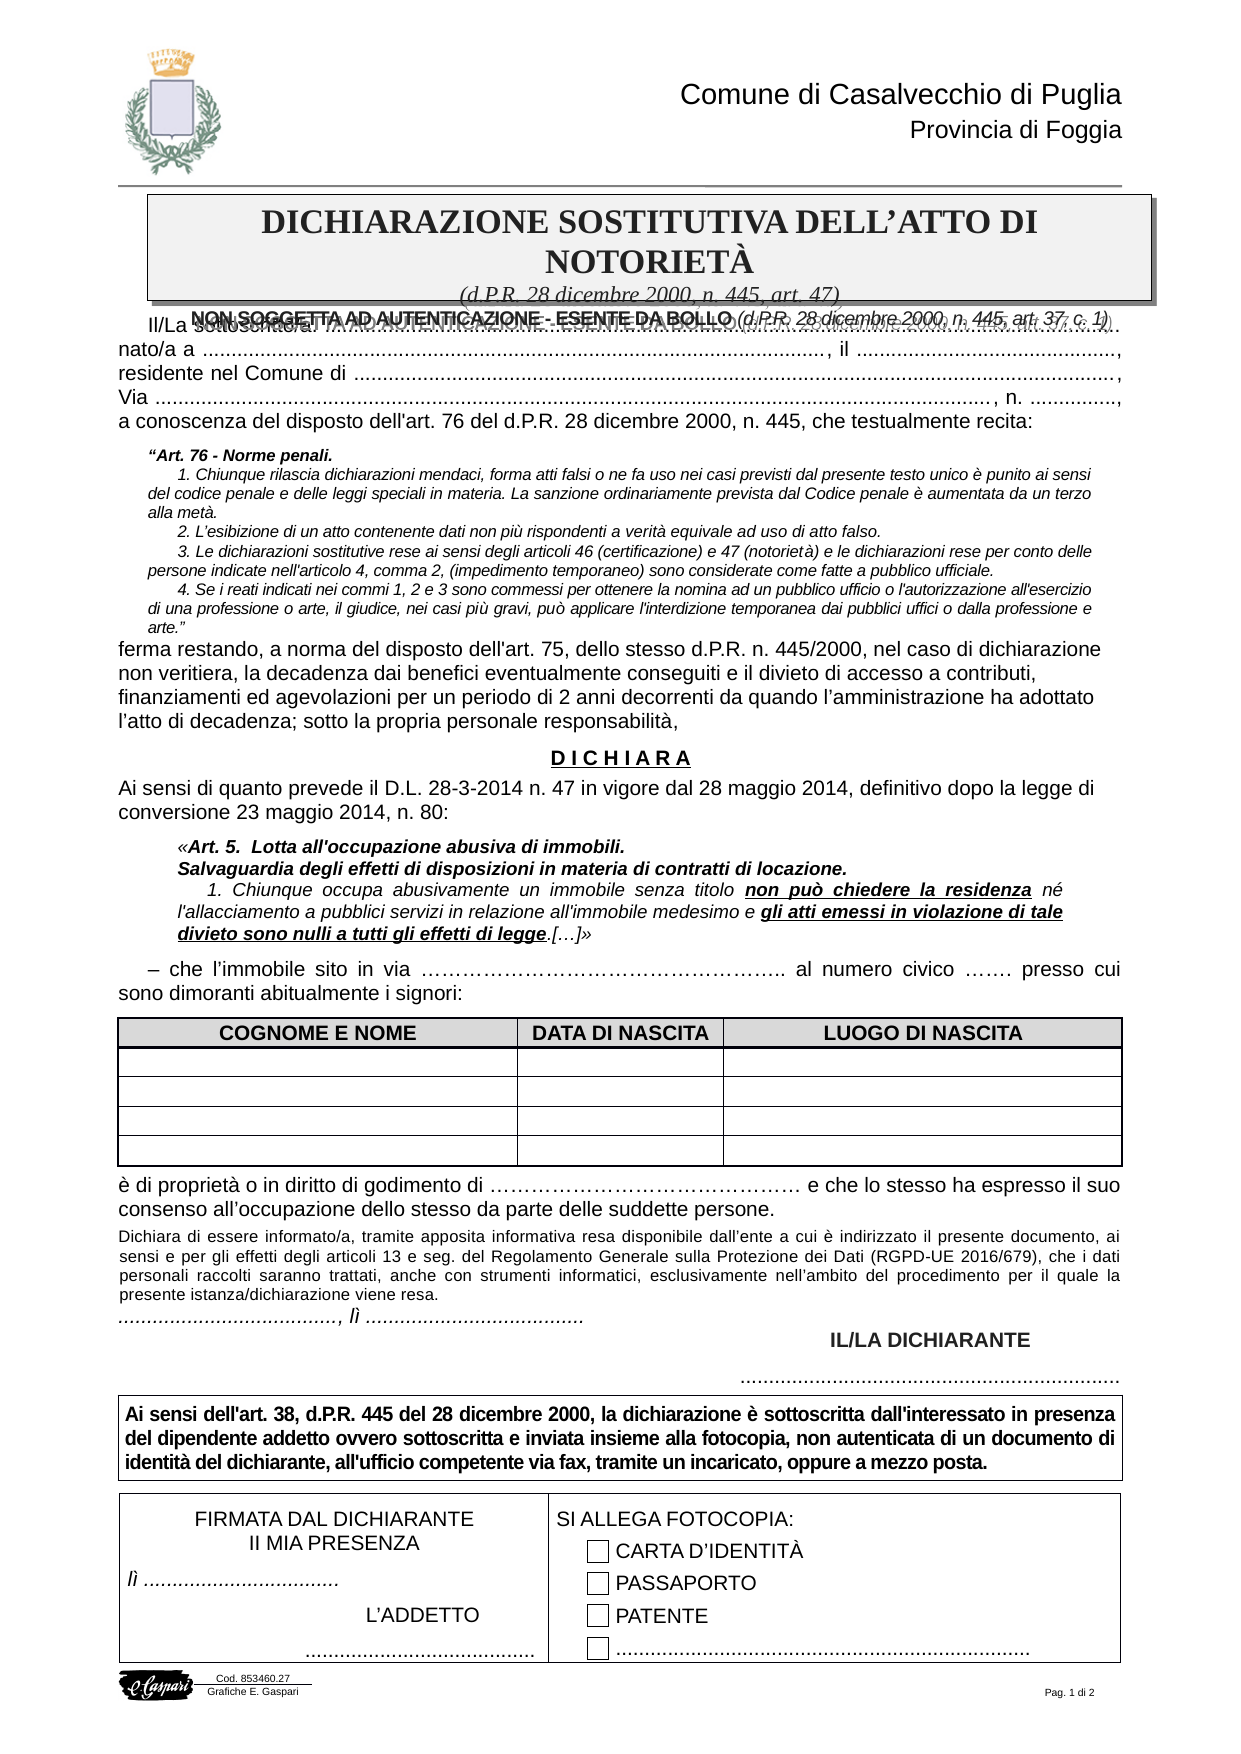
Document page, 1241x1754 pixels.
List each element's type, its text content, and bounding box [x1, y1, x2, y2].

table_header LUOGO DI NASCITA [724, 1019, 1121, 1046]
table_cell [518, 1077, 723, 1106]
text è di proprietà o in diritto di godimento di ……………………………………… e che lo stesso ha espresso il suo consenso all’occupazione dello stesso da parte delle suddette persone. [118, 1173, 1122, 1221]
table_cell [119, 1136, 517, 1165]
text Comune di Casalvecchio di Puglia [224, 77, 1122, 110]
table_cell [119, 1107, 517, 1135]
text 1. Chiunque rilascia dichiarazioni mendaci, forma atti falsi o ne fa uso nei casi previsti dal presente testo unico è punito ai sensi del codice penale e delle leggi speciali in materia. La sanzione ordinariamente prevista dal Codice penale è aumentata da un terzo alla metà. [148, 465, 1093, 522]
table_header Ai sensi dell'art. 38, d.P.R. 445 del 28 dicembre 2000, la dichiarazione è sottoscritta dall'interessato in presenza del dipendente addetto ovvero sottoscritta e inviata insieme alla fotocopia, non autenticata di un documento di identità del dichiarante, all'ufficio competente via fax, tramite un incaricato, oppure a mezzo posta. [119, 1396, 1122, 1480]
table_header SI ALLEGA FOTOCOPIA: CARTA D’IDENTITÀ PASSAPORTO PATENTE ........................................................................ [549, 1494, 1120, 1662]
table_cell [518, 1107, 723, 1135]
table_header FIRMATA DAL DICHIARANTE II MIA PRESENZA lì .................................. L’ADDETTO ........................................ [120, 1494, 548, 1662]
text IL/LA DICHIARANTE [738, 1328, 1122, 1352]
table_cell [724, 1049, 1121, 1076]
table_cell [724, 1136, 1121, 1165]
table_cell [119, 1077, 517, 1106]
text 2. L’esibizione di un atto contenente dati non più rispondenti a verità equivale ad uso di atto falso. [148, 522, 1093, 541]
text Salvaguardia degli effetti di disposizioni in materia di contratti di locazione. [177, 858, 1063, 879]
text “Art. 76 - Norme penali. [148, 446, 1093, 465]
text .................................................................. [738, 1364, 1122, 1388]
text Provincia di Foggia [224, 115, 1122, 144]
table_header DATA DI NASCITA [518, 1019, 723, 1046]
text ferma restando, a norma del disposto dell'art. 75, dello stesso d.P.R. n. 445/2000, nel caso di dichiarazione non veritiera, la decadenza dai benefici eventualmente conseguiti e il divieto di accesso a contributi, finanziamenti ed agevolazioni per un periodo di 2 anni decorrenti da quando l’amministrazione ha adottato l’atto di decadenza; sotto la propria personale responsabilità, [118, 637, 1122, 733]
table_cell [724, 1107, 1121, 1135]
table_cell [119, 1049, 517, 1076]
picture [118, 1669, 194, 1701]
text Ai sensi di quanto prevede il D.L. 28-3-2014 n. 47 in vigore dal 28 maggio 2014, definitivo dopo la legge di conversione 23 maggio 2014, n. 80: [118, 776, 1122, 824]
picture [122, 46, 224, 178]
text ......................................, lì ...................................... [118, 1304, 1122, 1328]
table_cell [518, 1049, 723, 1076]
table_cell [724, 1077, 1121, 1106]
text – che l’immobile sito in via …………………………………………….. al numero civico ……. presso cui sono dimoranti abitualmente i signori: [118, 956, 1122, 1004]
text Il/La sottoscritto/a. .......................................................................................................................................... nato/a a ............................................................................................................, il ............................................., residente nel Comune di ...................................................................................................................................., Via ................................................................................................................................................., n. ..............., a conoscenza del disposto dell'art. 76 del d.P.R. 28 dicembre 2000, n. 445, che testualmente recita: [118, 313, 1122, 433]
table_cell [518, 1136, 723, 1165]
text Dichiara di essere informato/a, tramite apposita informativa resa disponibile dall’ente a cui è indirizzato il presente documento, ai sensi e per gli effetti degli articoli 13 e seg. del Regolamento Generale sulla Protezione dei Dati (RGPD-UE 2016/679), che i dati personali raccolti saranno trattati, anche con strumenti informatici, esclusivamente nell’ambito del procedimento per il quale la presente istanza/dichiarazione viene resa. [118, 1227, 1122, 1304]
text «Art. 5. Lotta all'occupazione abusiva di immobili. [177, 836, 1063, 858]
list 1. Chiunque occupa abusivamente un immobile senza titolo non può chiedere la residenza né l'allacciamento a pubblici servizi in relazione all'immobile medesimo e gli atti emessi in violazione di tale divieto sono nulli a tutti gli effetti di legge.[…]» [177, 879, 1063, 944]
text 4. Se i reati indicati nei commi 1, 2 e 3 sono commessi per ottenere la nomina ad un pubblico ufficio o l'autorizzazione all'esercizio di una professione o arte, il giudice, nei casi più gravi, può applicare l'interdizione temporanea dai pubblici uffici o dalla professione e arte.” [148, 580, 1093, 637]
table_header COGNOME E NOME [119, 1019, 517, 1046]
text D I C H I A R A [119, 746, 1122, 769]
text 3. Le dichiarazioni sostitutive rese ai sensi degli articoli 46 (certificazione) e 47 (notorietà) e le dichiarazioni rese per conto delle persone indicate nell'articolo 4, comma 2, (impedimento temporaneo) sono considerate come fatte a pubblico ufficiale. [148, 541, 1093, 580]
